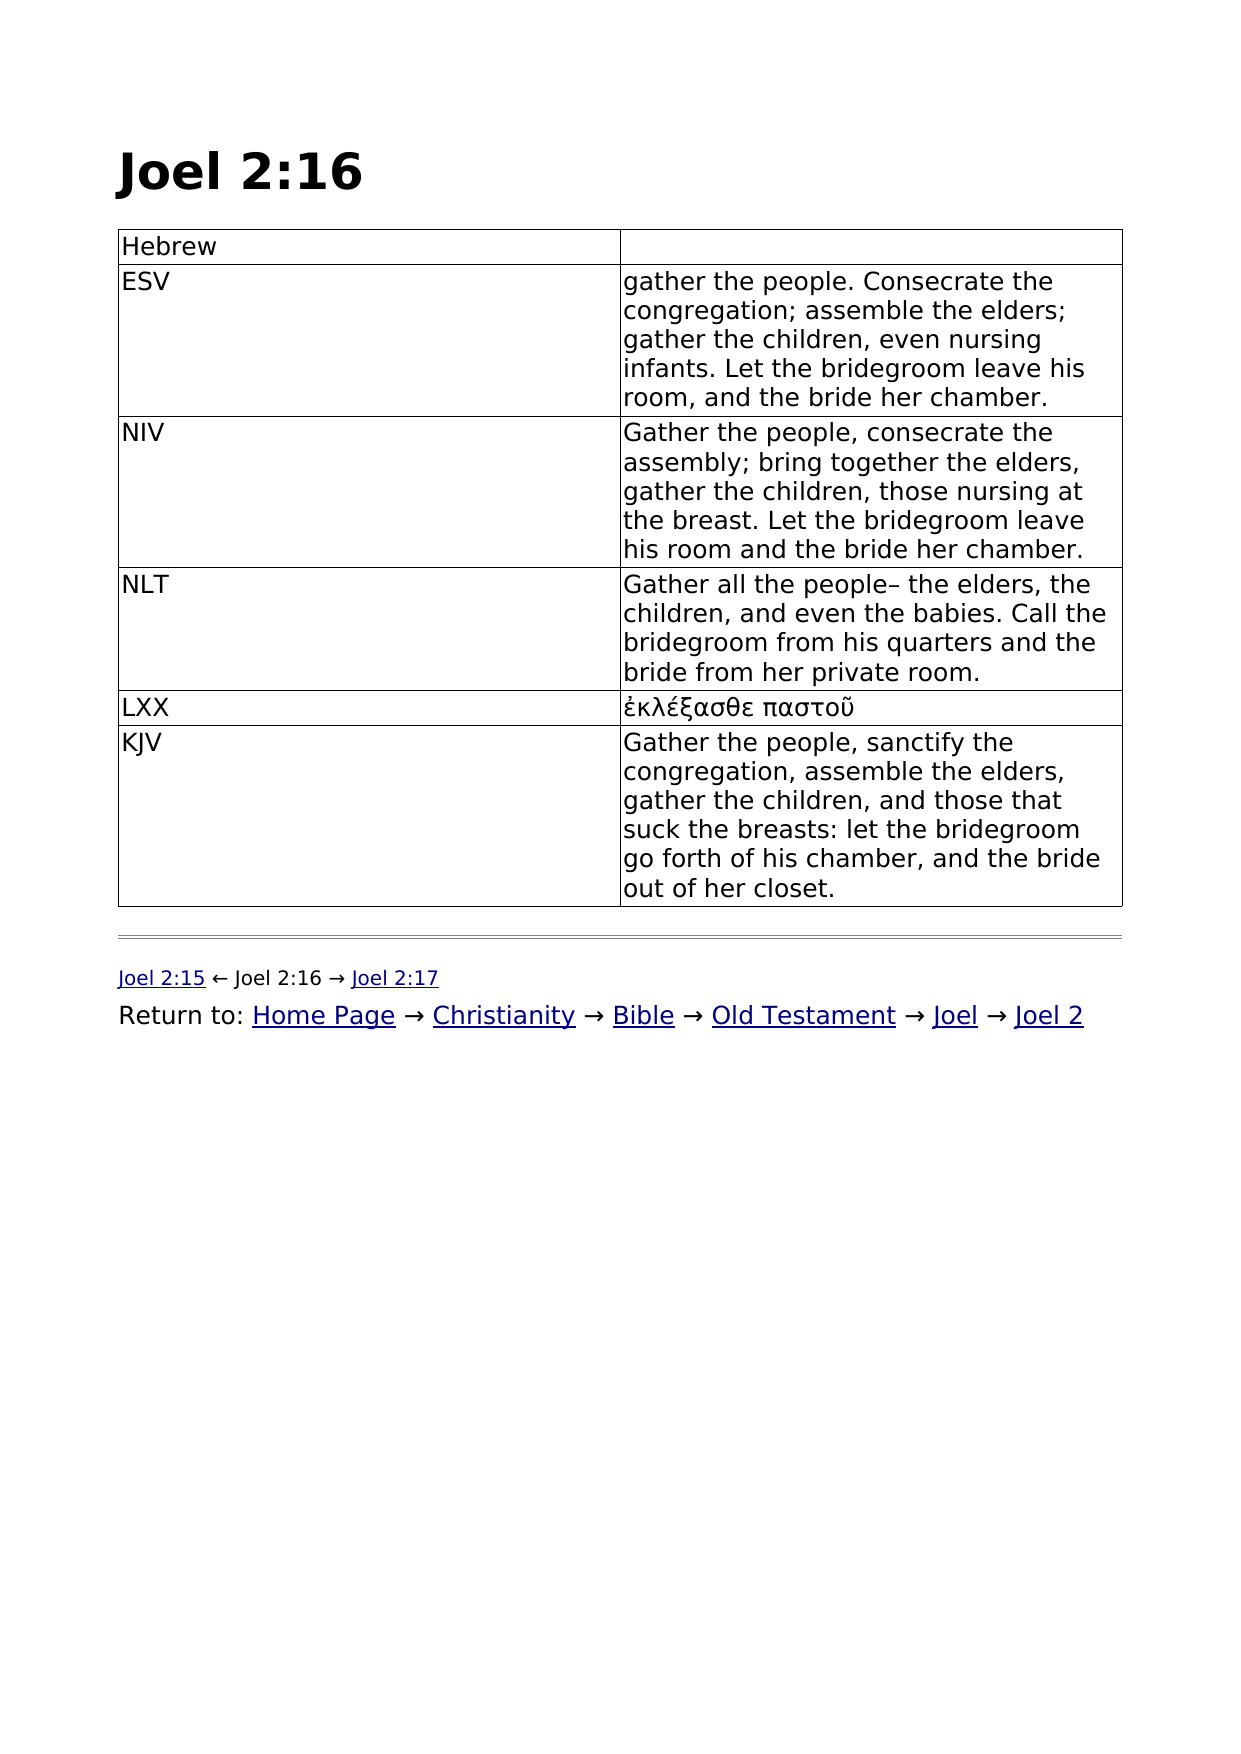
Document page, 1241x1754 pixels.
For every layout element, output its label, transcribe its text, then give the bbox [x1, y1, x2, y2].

table_header Hebrew [119, 230, 620, 264]
table_cell ἐκλέξασθε παστοῦ [621, 691, 1122, 725]
table_header [621, 230, 1122, 264]
table_cell ESV [119, 265, 620, 416]
table_cell NIV [119, 417, 620, 567]
table_cell gather the people. Consecrate the congregation; assemble the elders; gather the children, even nursing infants. Let the bridegroom leave his room, and the bride her chamber. [621, 265, 1122, 416]
table_cell KJV [119, 726, 620, 906]
table_cell Gather all the people– the elders, the children, and even the babies. Call the bridegroom from his quarters and the bride from her private room. [621, 568, 1122, 690]
table_cell Gather the people, sanctify the congregation, assemble the elders, gather the children, and those that suck the breasts: let the bridegroom go forth of his chamber, and the bride out of her closet. [621, 726, 1122, 906]
text Joel 2:15 ← Joel 2:16 → Joel 2:17 [118, 967, 1122, 1001]
table_cell LXX [119, 691, 620, 725]
subtitle Joel 2:16 [118, 143, 1122, 201]
text Return to: Home Page → Christianity → Bible → Old Testament → Joel → Joel 2 [118, 1001, 1122, 1030]
table_cell Gather the people, consecrate the assembly; bring together the elders, gather the children, those nursing at the breast. Let the bridegroom leave his room and the bride her chamber. [621, 417, 1122, 567]
table_cell NLT [119, 568, 620, 690]
